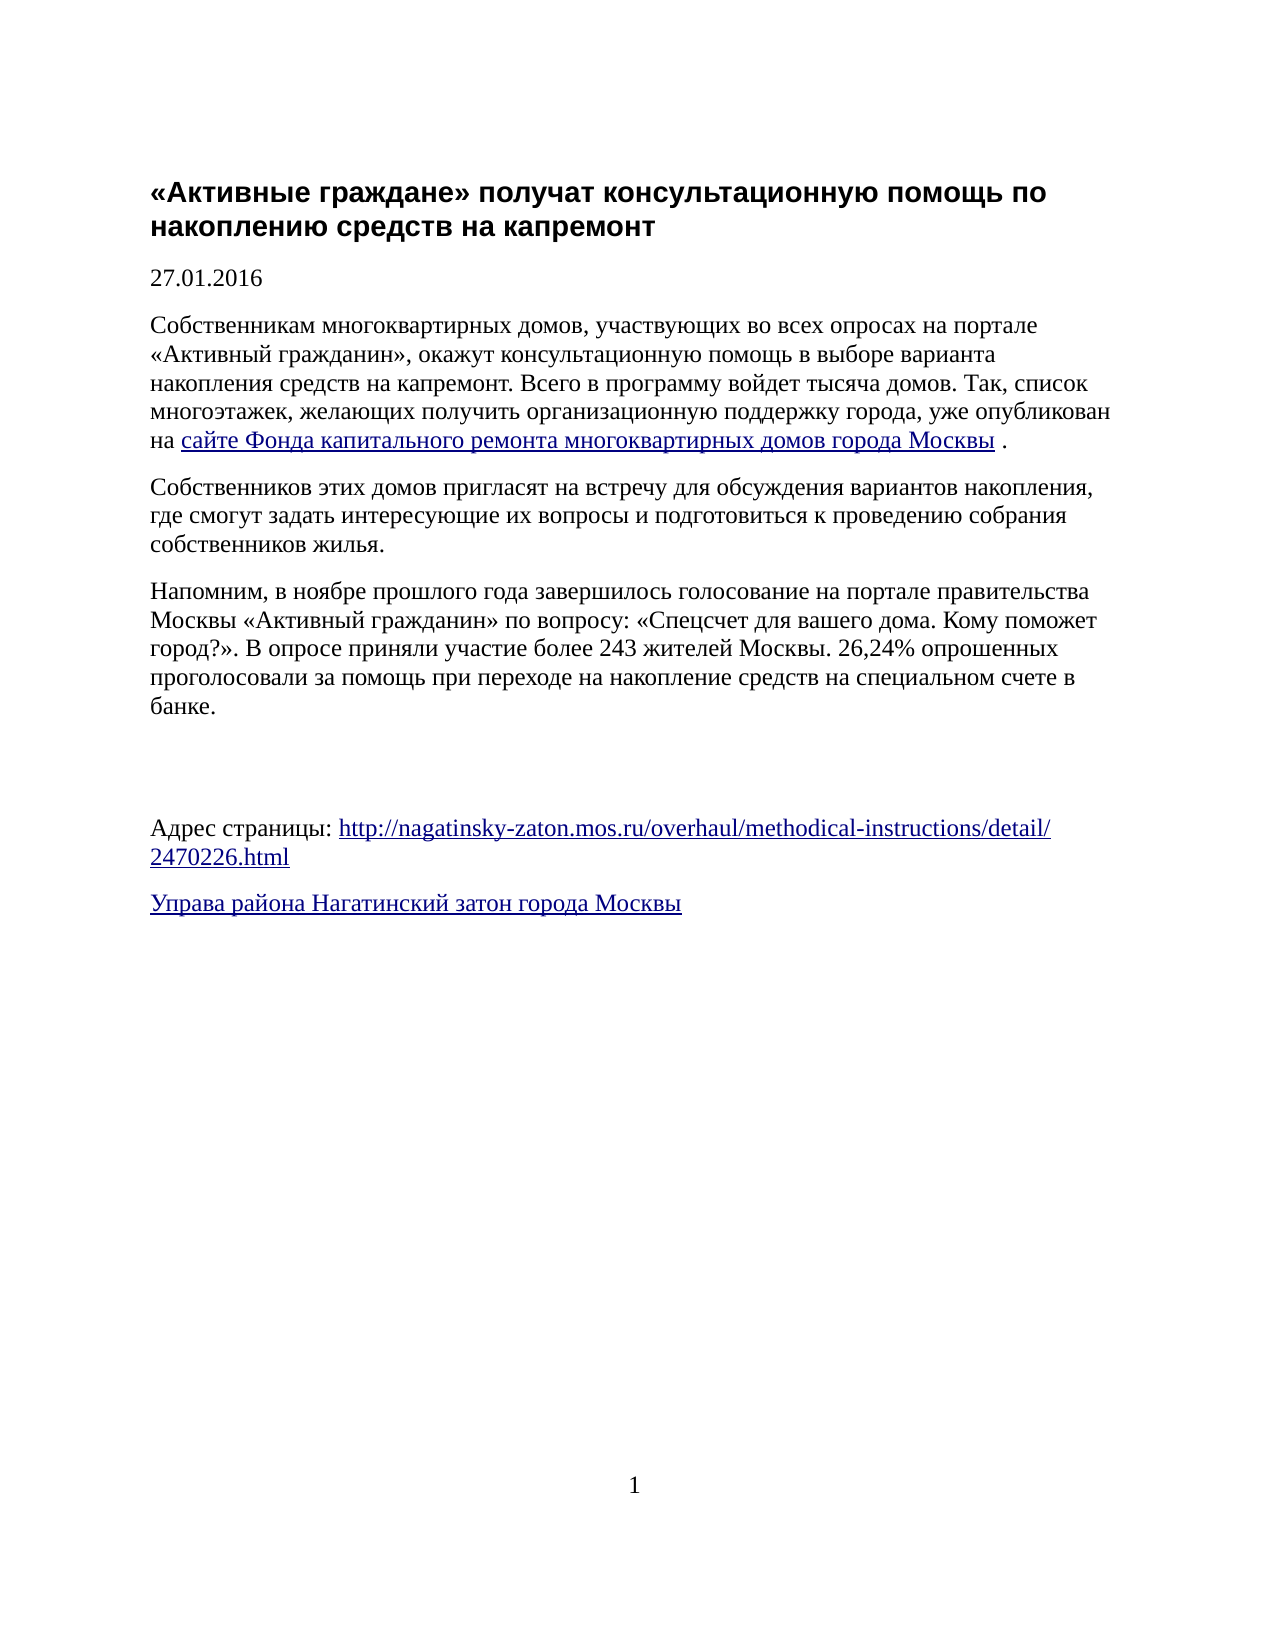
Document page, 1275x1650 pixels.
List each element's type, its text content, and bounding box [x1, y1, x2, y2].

text Напомним, в ноябре прошлого года завершилось голосование на портале правительства Москвы «Активный гражданин» по вопросу: «Спецсчет для вашего дома. Кому поможет город?». В опросе приняли участие более 243 жителей Москвы. 26,24% опрошенных проголосовали за помощь при переходе на накопление средств на специальном счете в банке. [150, 576, 1125, 720]
text Управа района Нагатинский затон города Москвы [150, 888, 1125, 917]
text Адрес страницы: http://nagatinsky-zaton.mos.ru/overhaul/methodical-instructions/detail/2470226.html [150, 813, 1125, 871]
subtitle «Активные граждане» получат консультационную помощь по накоплению средств на капремонт [150, 175, 1125, 242]
text Собственникам многоквартирных домов, участвующих во всех опросах на портале «Активный гражданин», окажут консультационную помощь в выборе варианта накопления средств на капремонт. Всего в программу войдет тысяча домов. Так, список многоэтажек, желающих получить организационную поддержку города, уже опубликован на сайте Фонда капитального ремонта многоквартирных домов города Москвы . [150, 310, 1125, 454]
text 27.01.2016 [150, 263, 1125, 292]
text Собственников этих домов пригласят на встречу для обсуждения вариантов накопления, где смогут задать интересующие их вопросы и подготовиться к проведению собрания собственников жилья. [150, 472, 1125, 558]
